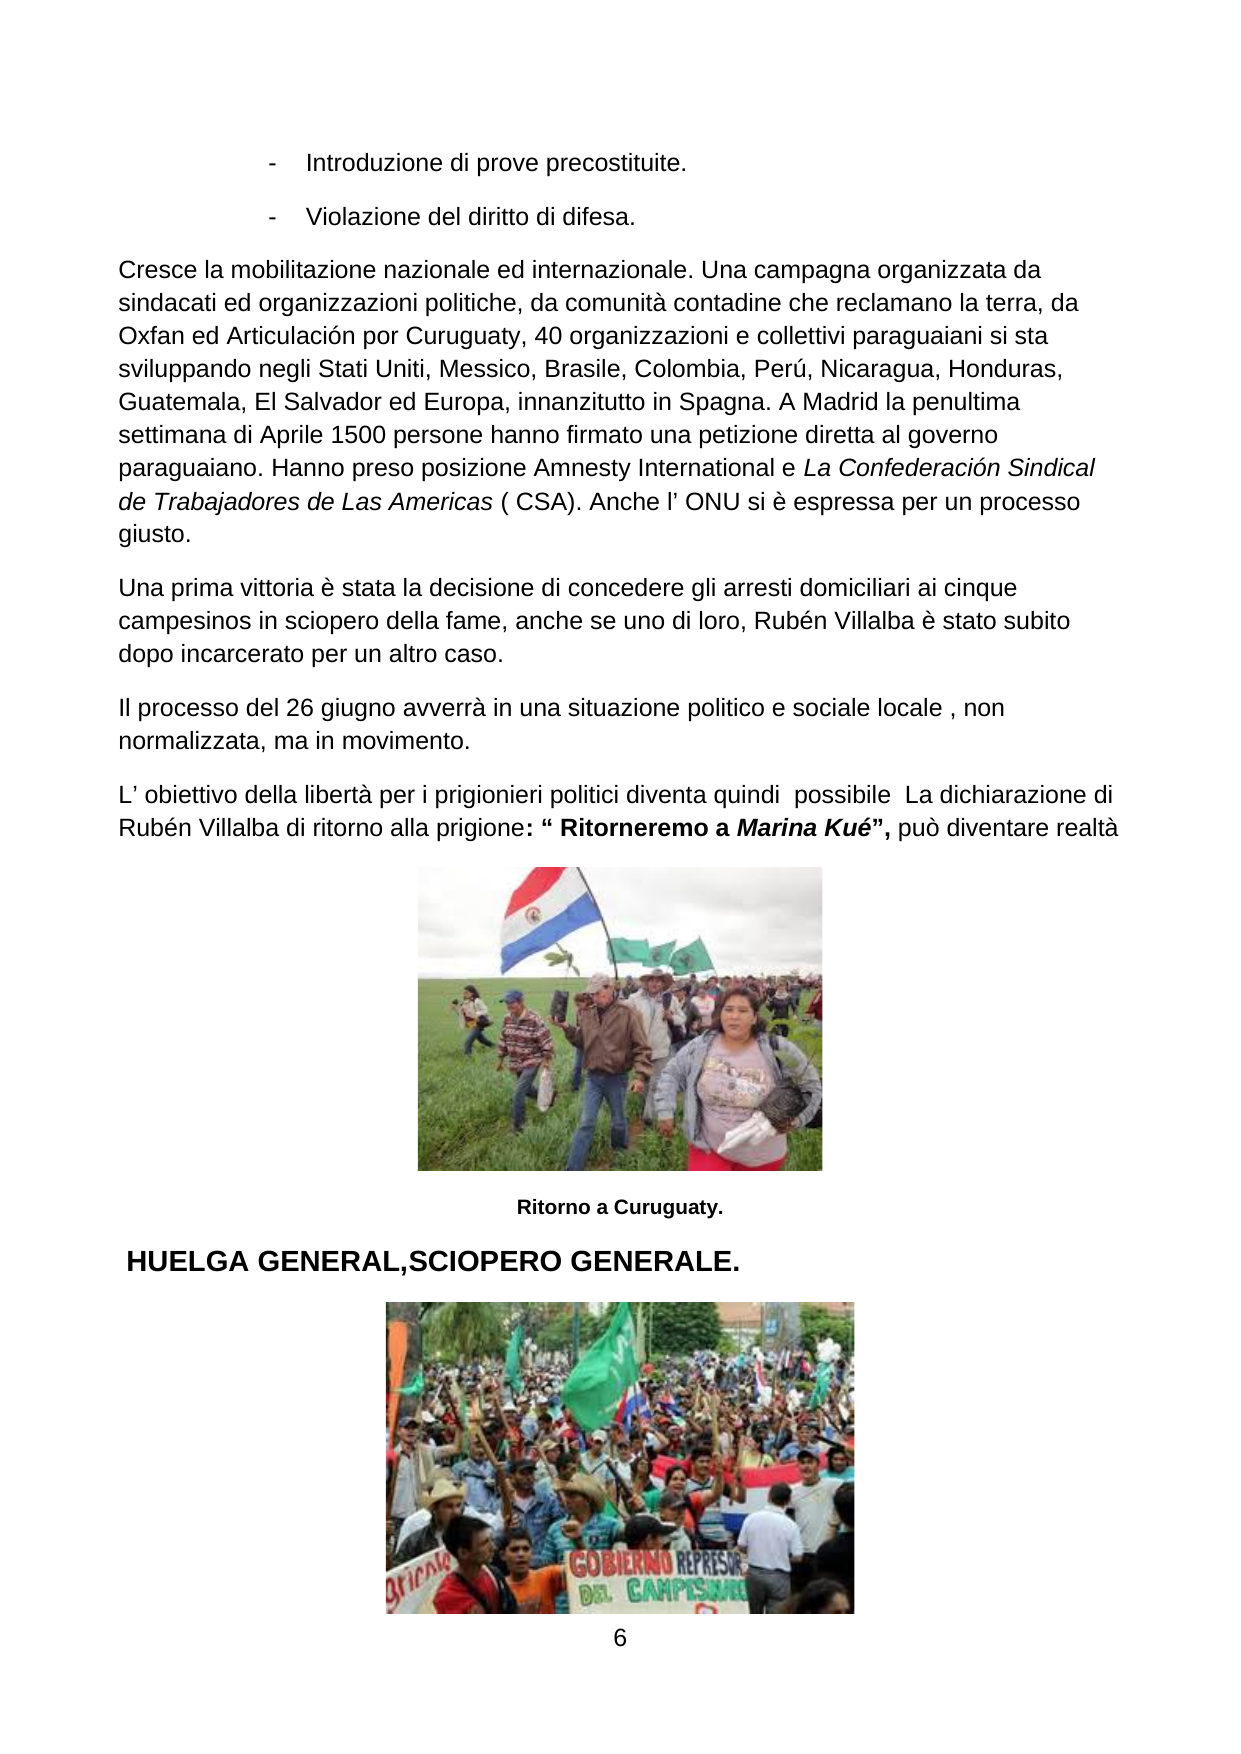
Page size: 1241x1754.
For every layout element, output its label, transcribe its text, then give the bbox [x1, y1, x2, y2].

list Introduzione di prove precostituite. [268, 148, 1122, 176]
text Il processo del 26 giugno avverrà in una situazione politico e sociale locale , non normalizzata, ma in movimento. [118, 693, 1122, 755]
text L’ obiettivo della libertà per i prigionieri politici diventa quindi possibile La dichiarazione di Rubén Villalba di ritorno alla prigione: “ Ritorneremo a Marina Kué”, può diventare realtà [118, 780, 1122, 842]
text Ritorno a Curuguaty. [118, 1195, 1122, 1219]
text HUELGA GENERAL,SCIOPERO GENERALE. [118, 1243, 1122, 1277]
list Violazione del diritto di difesa. [268, 201, 1122, 230]
text Cresce la mobilitazione nazionale ed internazionale. Una campagna organizzata da sindacati ed organizzazioni politiche, da comunità contadine che reclamano la terra, da Oxfan ed Articulación por Curuguaty, 40 organizzazioni e collettivi paraguaiani si sta sviluppando negli Stati Uniti, Messico, Brasile, Colombia, Perú, Nicaragua, Honduras, Guatemala, El Salvador ed Europa, innanzitutto in Spagna. A Madrid la penultima settimana di Aprile 1500 persone hanno firmato una petizione diretta al governo paraguaiano. Hanno preso posizione Amnesty International e La Confederación Sindical de Trabajadores de Las Americas ( CSA). Anche l’ ONU si è espressa per un processo giusto. [118, 255, 1122, 548]
text Una prima vittoria è stata la decisione di concedere gli arresti domiciliari ai cinque campesinos in sciopero della fame, anche se uno di loro, Rubén Villalba è stato subito dopo incarcerato per un altro caso. [118, 573, 1122, 668]
